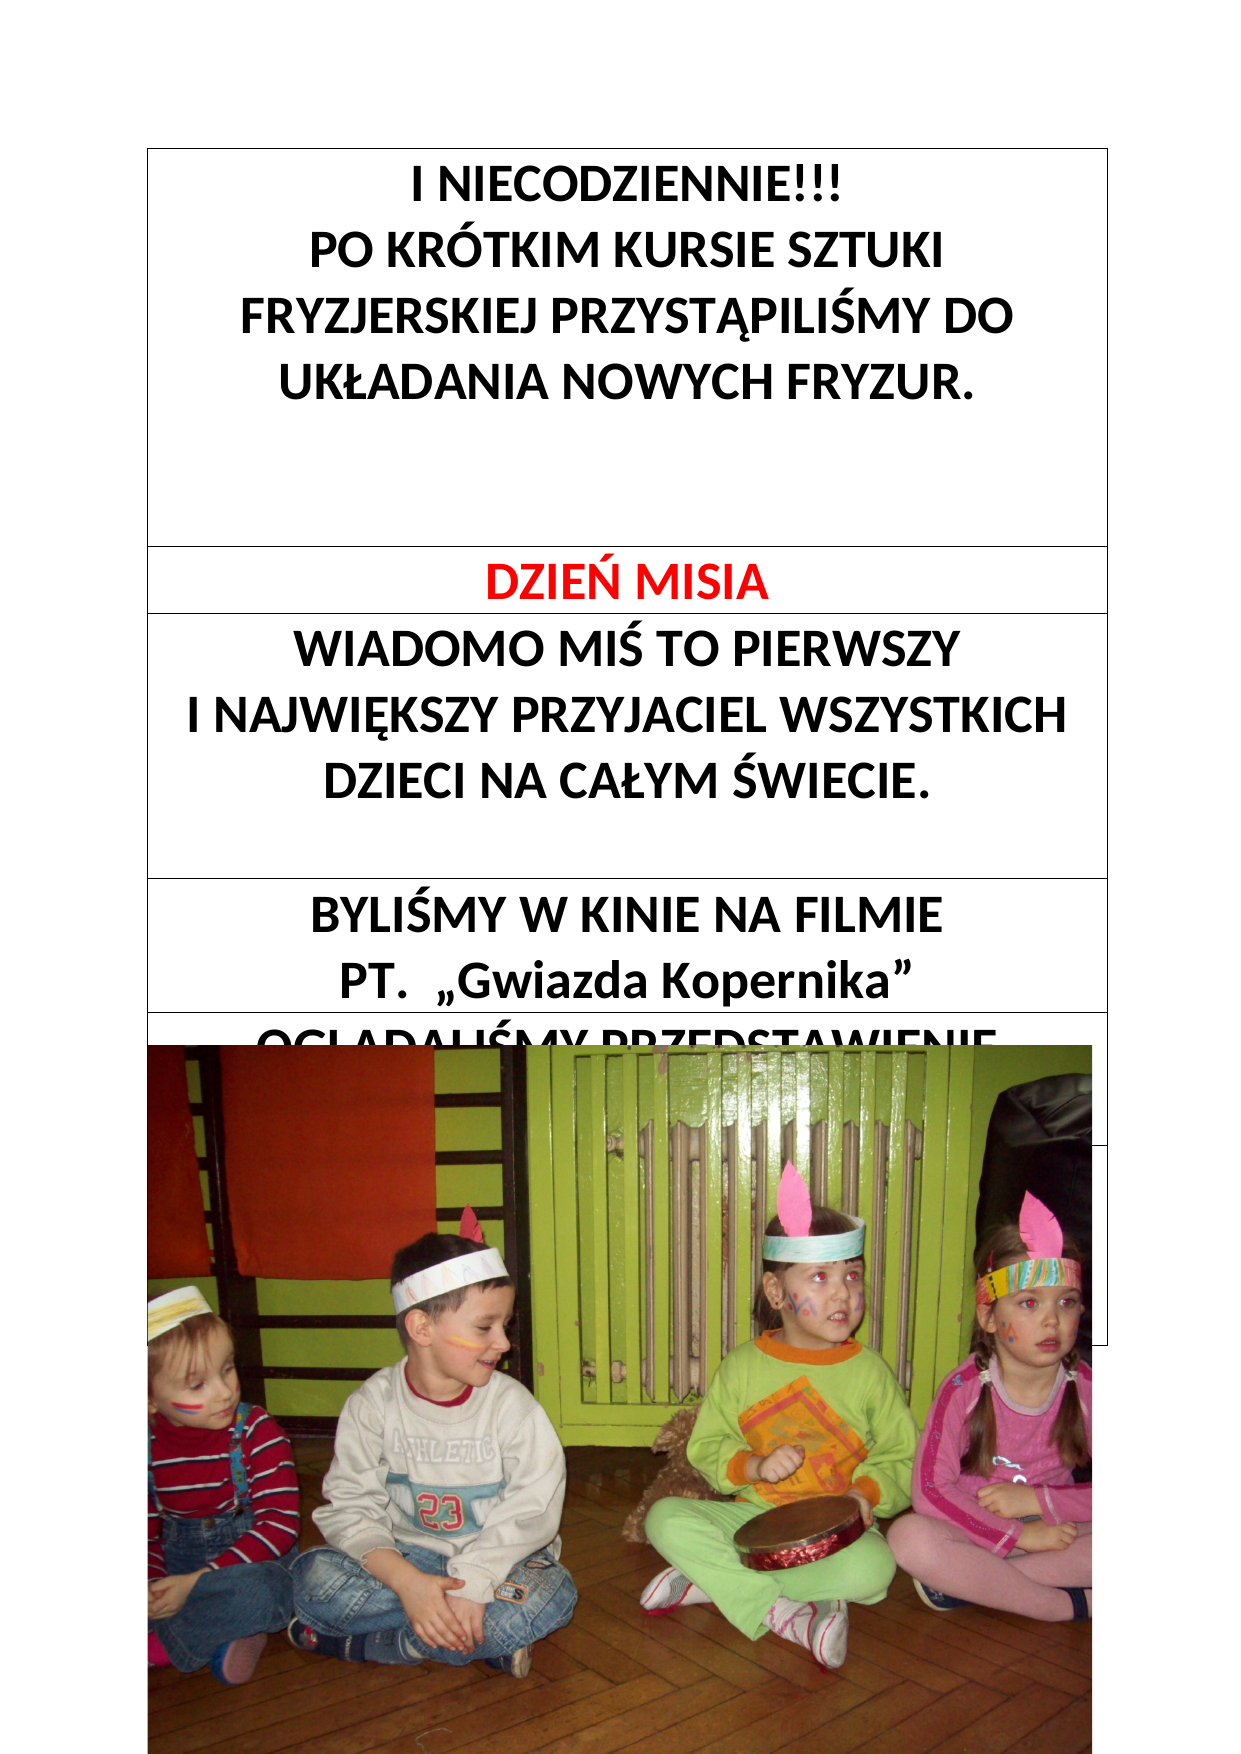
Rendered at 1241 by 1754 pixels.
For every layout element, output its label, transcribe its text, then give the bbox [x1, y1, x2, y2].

table_cell OGLĄDALIŚMY PRZEDSTAWIENIE TEATRALNE PT. „Bajki na drutach” [148, 1013, 1107, 1145]
table_cell BYLIŚMY W KINIE NA FILMIE PT. „Gwiazda Kopernika” [148, 879, 1107, 1012]
table_cell DZIEŃ MISIA [148, 547, 1107, 613]
table_cell BRYKALIŚMY DO WOLI W LUBIANYM PRZEZ WSZYSTKIE DZIECI MIEJSCU – W SALI ZABAW „FRAJDA” [1093, 1146, 1107, 1344]
table_cell WIADOMO MIŚ TO PIERWSZY I NAJWIĘKSZY PRZYJACIEL WSZYSTKICH DZIECI NA CAŁYM ŚWIECIE. [148, 614, 1107, 878]
table_cell I NIECODZIENNIE!!! PO KRÓTKIM KURSIE SZTUKI FRYZJERSKIEJ PRZYSTĄPILIŚMY DO UKŁADANIA NOWYCH FRYZUR. [148, 149, 1107, 546]
